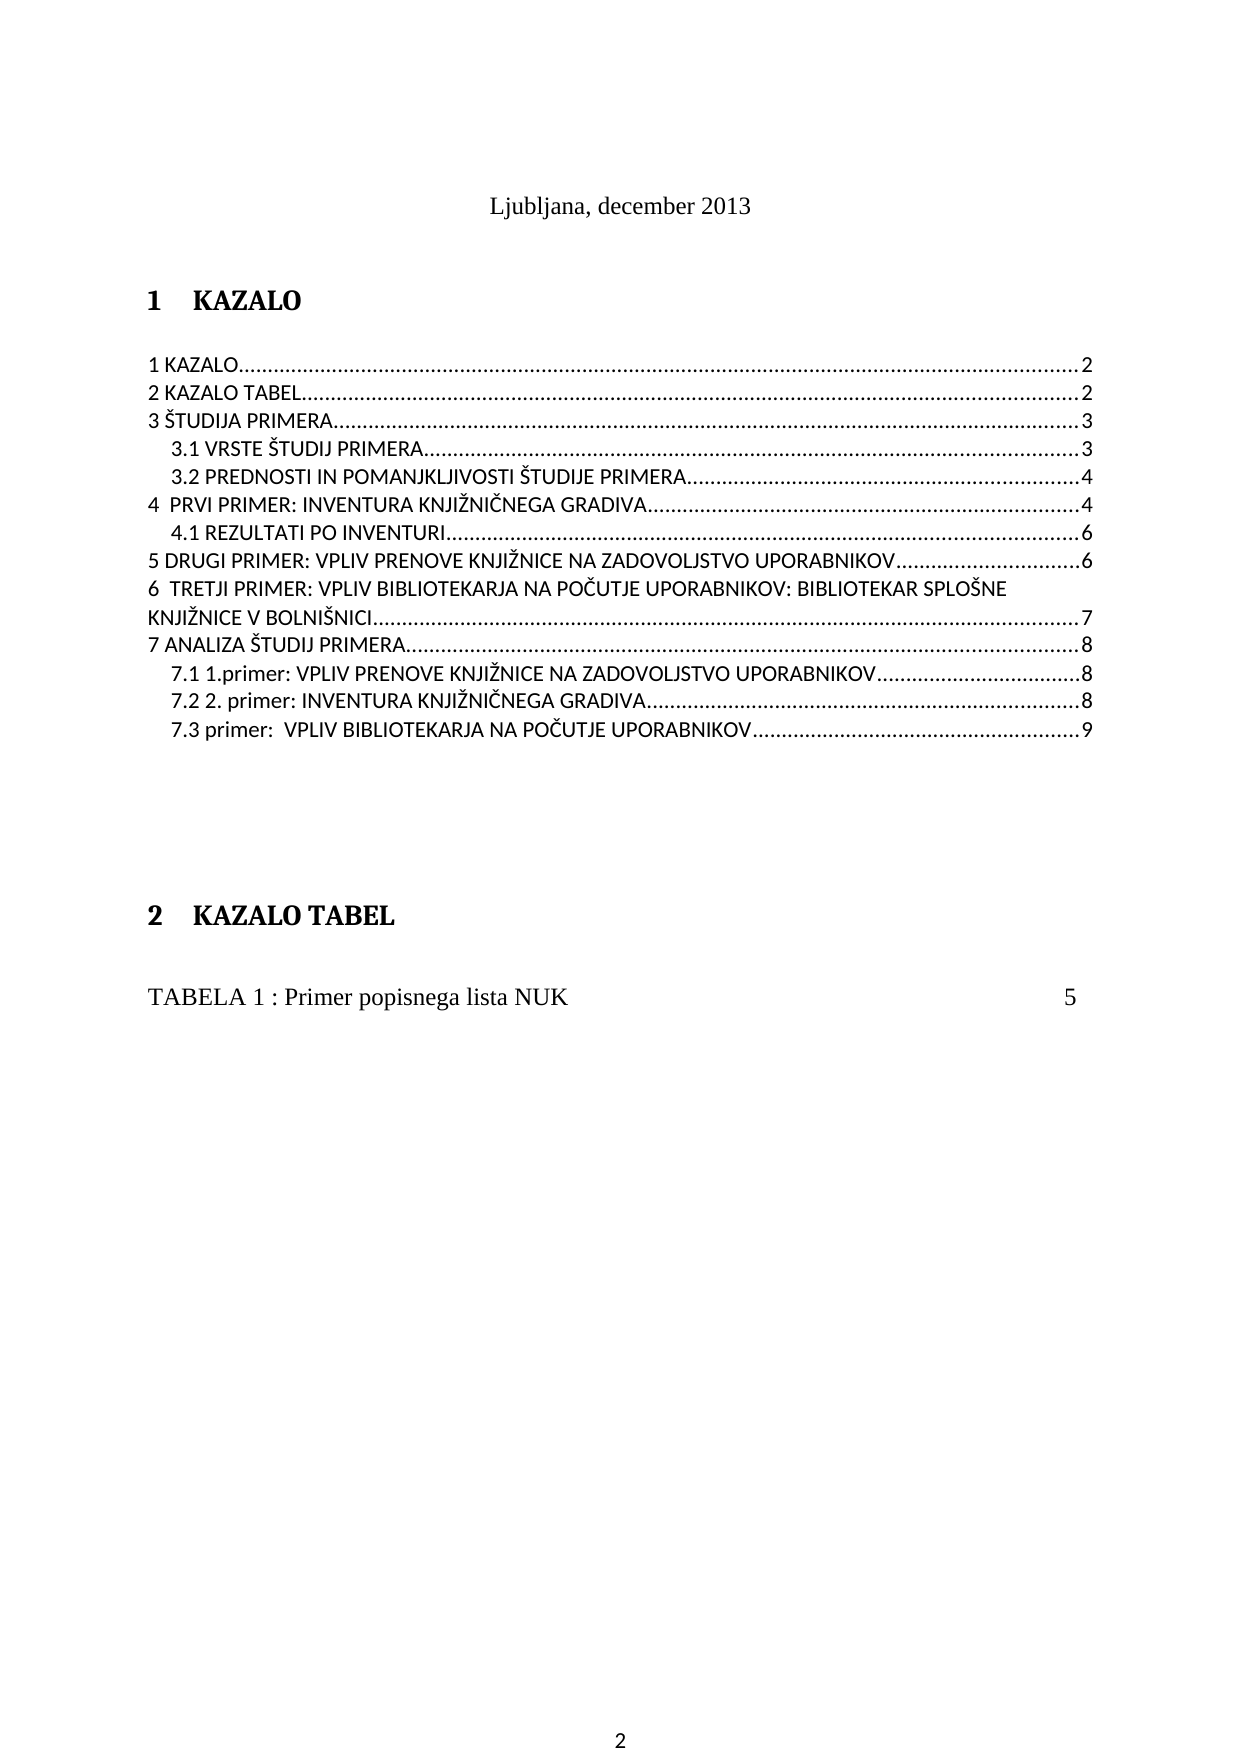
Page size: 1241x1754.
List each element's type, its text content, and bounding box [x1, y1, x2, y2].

subtitle KAZALO TABEL [148, 899, 1093, 932]
text 4 PRVI PRIMER: INVENTURA KNJIŽNIČNEGA GRADIVA 4 [148, 491, 1093, 518]
subtitle KAZALO [148, 284, 1093, 317]
text 7 ANALIZA ŠTUDIJ PRIMERA 8 [148, 631, 1093, 659]
text 7.2 2. primer: INVENTURA KNJIŽNIČNEGA GRADIVA 8 [171, 687, 1093, 715]
text 1 KAZALO 2 [148, 350, 1093, 378]
text 7.1 1.primer: VPLIV PRENOVE KNJIŽNICE NA ZADOVOLJSTVO UPORABNIKOV 8 [171, 659, 1093, 687]
text 5 DRUGI PRIMER: VPLIV PRENOVE KNJIŽNICE NA ZADOVOLJSTVO UPORABNIKOV 6 [148, 547, 1093, 574]
text 2 KAZALO TABEL 2 [148, 378, 1093, 406]
text Ljubljana, december 2013 [148, 191, 1093, 219]
text 4.1 REZULTATI PO INVENTURI 6 [171, 518, 1093, 547]
text TABELA 1 : Primer popisnega lista NUK 5 [148, 982, 1093, 1011]
text 6 TRETJI PRIMER: VPLIV BIBLIOTEKARJA NA POČUTJE UPORABNIKOV: BIBLIOTEKAR SPLOŠNE KNJIŽNICE V BOLNIŠNICI 7 [148, 574, 1093, 631]
text 7.3 primer: VPLIV BIBLIOTEKARJA NA POČUTJE UPORABNIKOV 9 [171, 715, 1093, 743]
text 3.2 PREDNOSTI IN POMANJKLJIVOSTI ŠTUDIJE PRIMERA 4 [171, 462, 1093, 491]
text 3 ŠTUDIJA PRIMERA 3 [148, 406, 1093, 434]
text 3.1 VRSTE ŠTUDIJ PRIMERA 3 [171, 434, 1093, 462]
